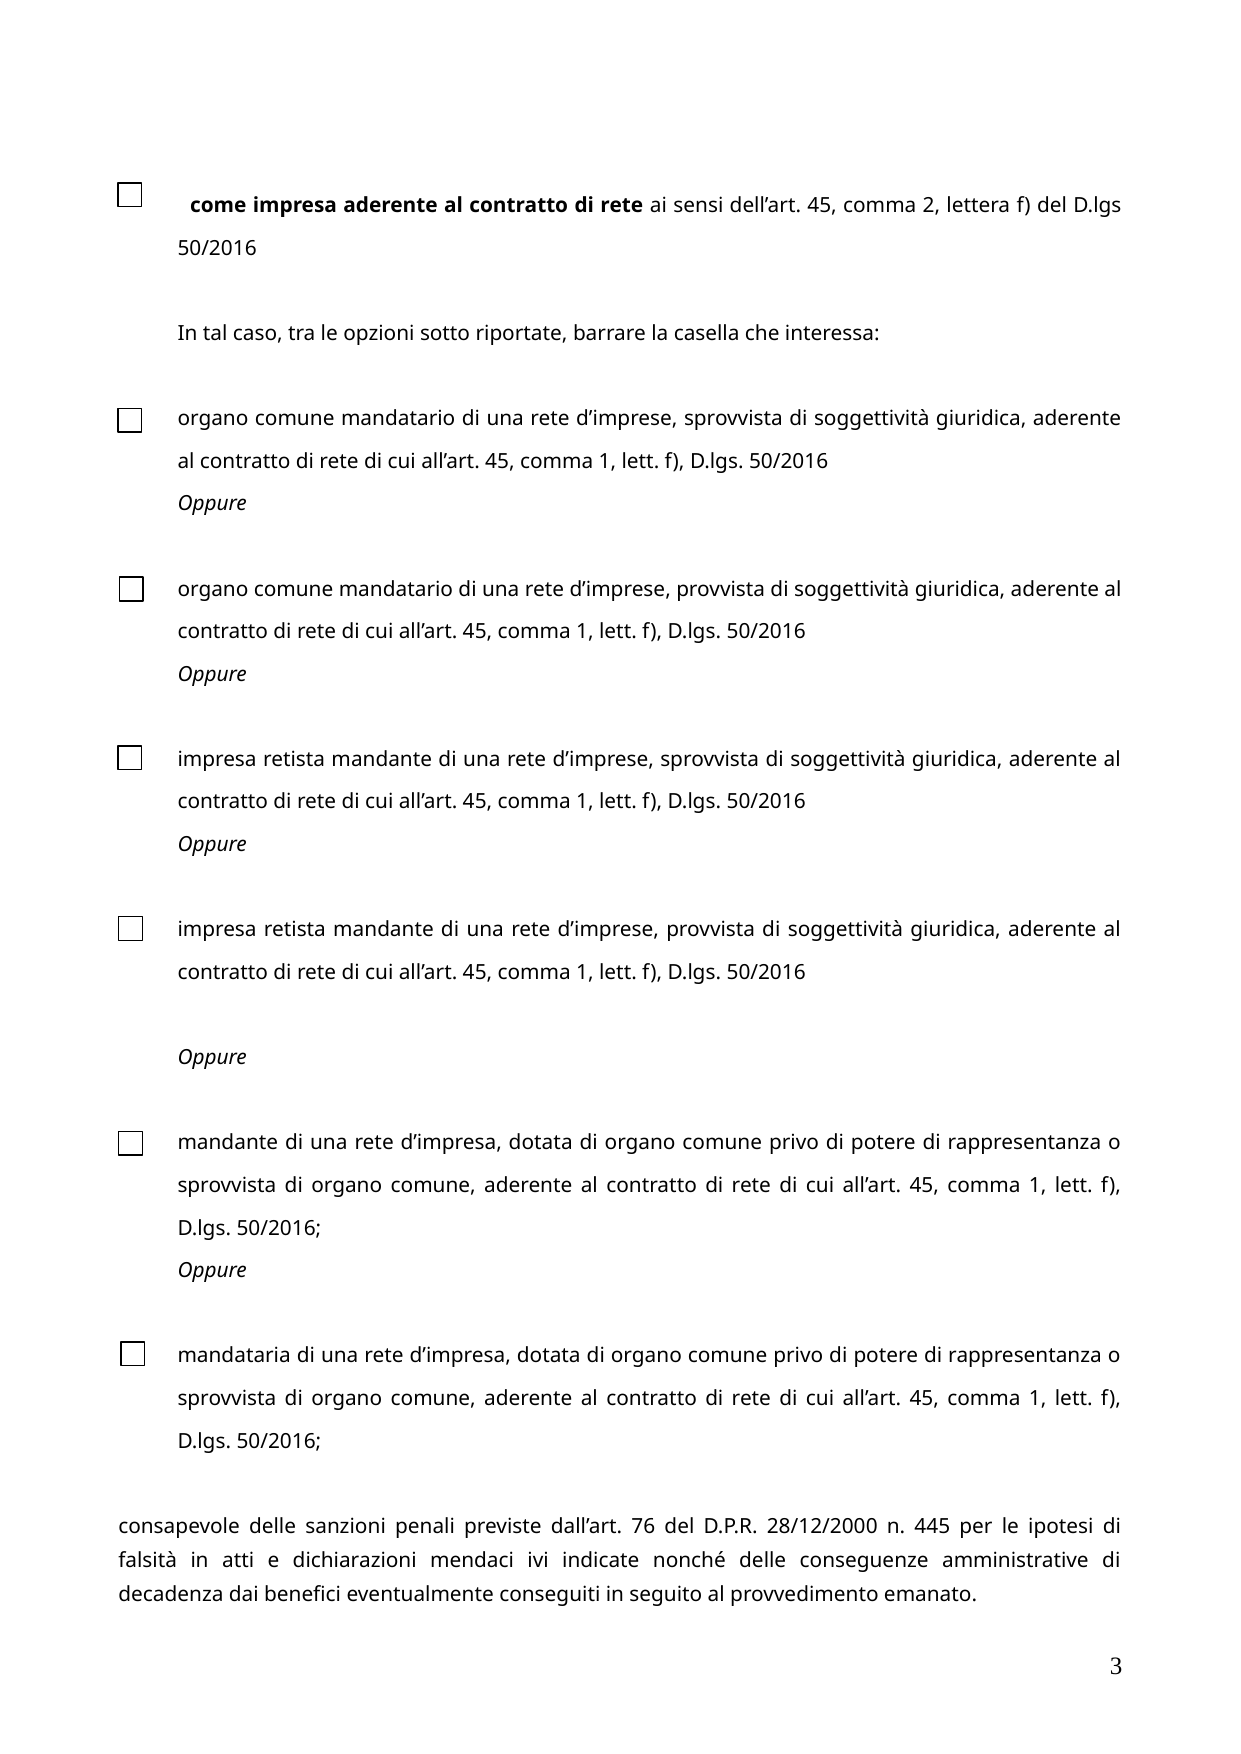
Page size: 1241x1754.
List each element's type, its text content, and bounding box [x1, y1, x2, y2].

text mandante di una rete d’impresa, dotata di organo comune privo di potere di rappresentanza o sprovvista di organo comune, aderente al contratto di rete di cui all’art. 45, comma 1, lett. f), D.lgs. 50/2016; [177, 1127, 1122, 1241]
text come impresa aderente al contratto di rete ai sensi dell’art. 45, comma 2, lettera f) del D.lgs 50/2016 [177, 190, 1122, 261]
text organo comune mandatario di una rete d’imprese, sprovvista di soggettività giuridica, aderente al contratto di rete di cui all’art. 45, comma 1, lett. f), D.lgs. 50/2016 [177, 403, 1122, 474]
text Oppure [177, 1255, 1122, 1284]
text Oppure [177, 659, 1122, 687]
text Oppure [177, 488, 1122, 517]
text consapevole delle sanzioni penali previste dall’art. 76 del D.P.R. 28/12/2000 n. 445 per le ipotesi di falsità in atti e dichiarazioni mendaci ivi indicate nonché delle conseguenze amministrative di decadenza dai benefici eventualmente conseguiti in seguito al provvedimento emanato. [118, 1511, 1122, 1607]
text In tal caso, tra le opzioni sotto riportate, barrare la casella che interessa: [177, 318, 1122, 346]
text mandataria di una rete d’impresa, dotata di organo comune privo di potere di rappresentanza o sprovvista di organo comune, aderente al contratto di rete di cui all’art. 45, comma 1, lett. f), D.lgs. 50/2016; [177, 1341, 1122, 1454]
text impresa retista mandante di una rete d’imprese, provvista di soggettività giuridica, aderente al contratto di rete di cui all’art. 45, comma 1, lett. f), D.lgs. 50/2016 [177, 914, 1122, 986]
text organo comune mandatario di una rete d’imprese, provvista di soggettività giuridica, aderente al contratto di rete di cui all’art. 45, comma 1, lett. f), D.lgs. 50/2016 [177, 574, 1122, 645]
text Oppure [177, 829, 1122, 858]
text Oppure [177, 1042, 1122, 1071]
text impresa retista mandante di una rete d’imprese, sprovvista di soggettività giuridica, aderente al contratto di rete di cui all’art. 45, comma 1, lett. f), D.lgs. 50/2016 [177, 744, 1122, 815]
